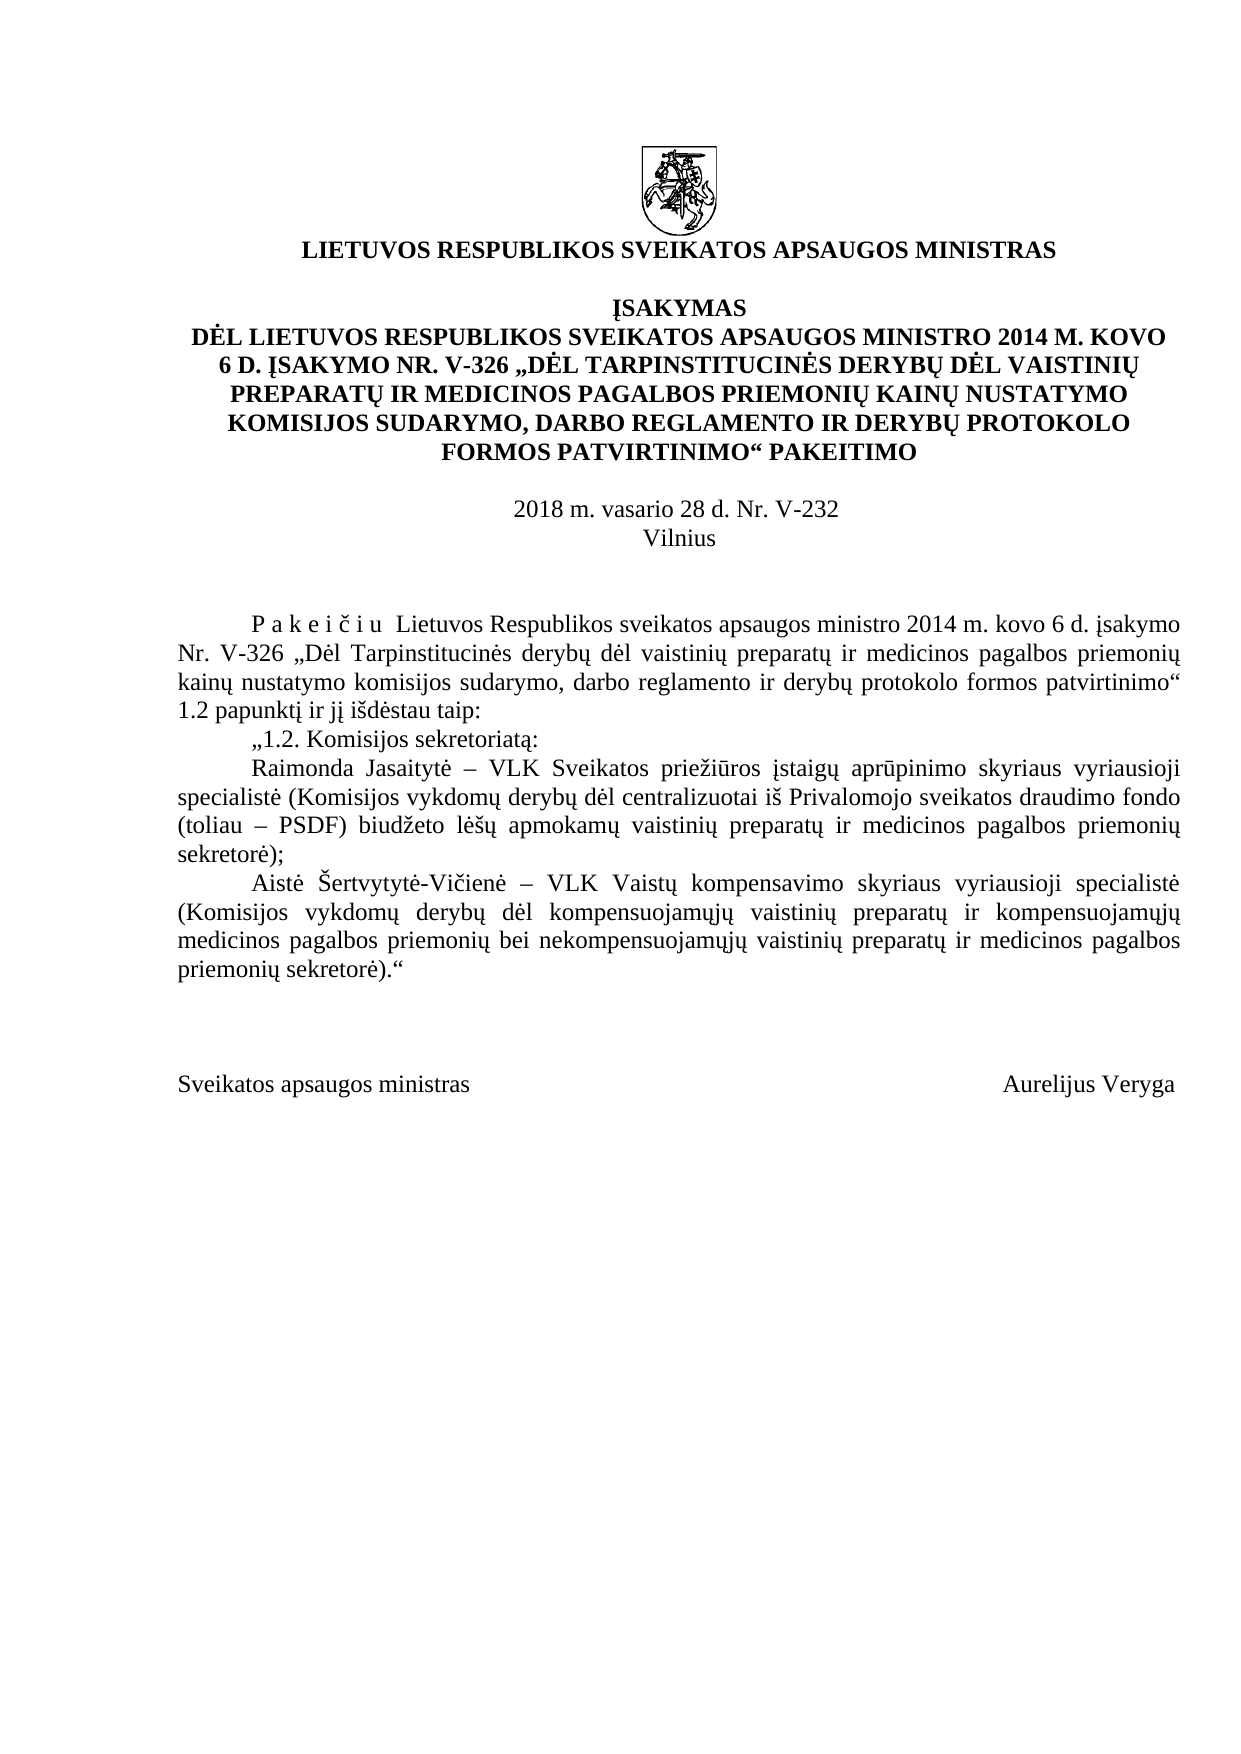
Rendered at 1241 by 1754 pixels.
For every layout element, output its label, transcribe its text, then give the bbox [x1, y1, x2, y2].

text ĮSAKYMAS [177, 293, 1181, 322]
text „1.2. Komisijos sekretoriatą: [177, 724, 1181, 753]
text 2018 m. vasario 28 d. Nr. V-232 [177, 494, 1181, 523]
text Sveikatos apsaugos ministras Aurelijus Veryga [177, 1069, 1181, 1098]
text P a k e i č i u Lietuvos Respublikos sveikatos apsaugos ministro 2014 m. kovo 6 d. įsakymo Nr. V-326 „Dėl Tarpinstitucinės derybų dėl vaistinių preparatų ir medicinos pagalbos priemonių kainų nustatymo komisijos sudarymo, darbo reglamento ir derybų protokolo formos patvirtinimo“ 1.2 papunktį ir jį išdėstau taip: [177, 609, 1181, 724]
text LIETUVOS RESPUBLIKOS SVEIKATOS APSAUGOS MINISTRAS [177, 236, 1181, 264]
text Raimonda Jasaitytė – VLK Sveikatos priežiūros įstaigų aprūpinimo skyriaus vyriausioji specialistė (Komisijos vykdomų derybų dėl centralizuotai iš Privalomojo sveikatos draudimo fondo (toliau – PSDF) biudžeto lėšų apmokamų vaistinių preparatų ir medicinos pagalbos priemonių sekretorė); [177, 753, 1181, 868]
text Aistė Šertvytytė-Vičienė – VLK Vaistų kompensavimo skyriaus vyriausioji specialistė (Komisijos vykdomų derybų dėl kompensuojamųjų vaistinių preparatų ir kompensuojamųjų medicinos pagalbos priemonių bei nekompensuojamųjų vaistinių preparatų ir medicinos pagalbos priemonių sekretorė).“ [177, 868, 1181, 983]
text Vilnius [177, 523, 1181, 552]
text DĖL LIETUVOS RESPUBLIKOS SVEIKATOS APSAUGOS MINISTRO 2014 M. KOVO 6 D. ĮSAKYMO NR. V-326 „DĖL TARPINSTITUCINĖS DERYBŲ DĖL VAISTINIŲ PREPARATŲ IR MEDICINOS PAGALBOS PRIEMONIŲ KAINŲ NUSTATYMO KOMISIJOS SUDARYMO, DARBO REGLAMENTO IR DERYBŲ PROTOKOLO FORMOS PATVIRTINIMO“ PAKEITIMO [177, 322, 1181, 466]
